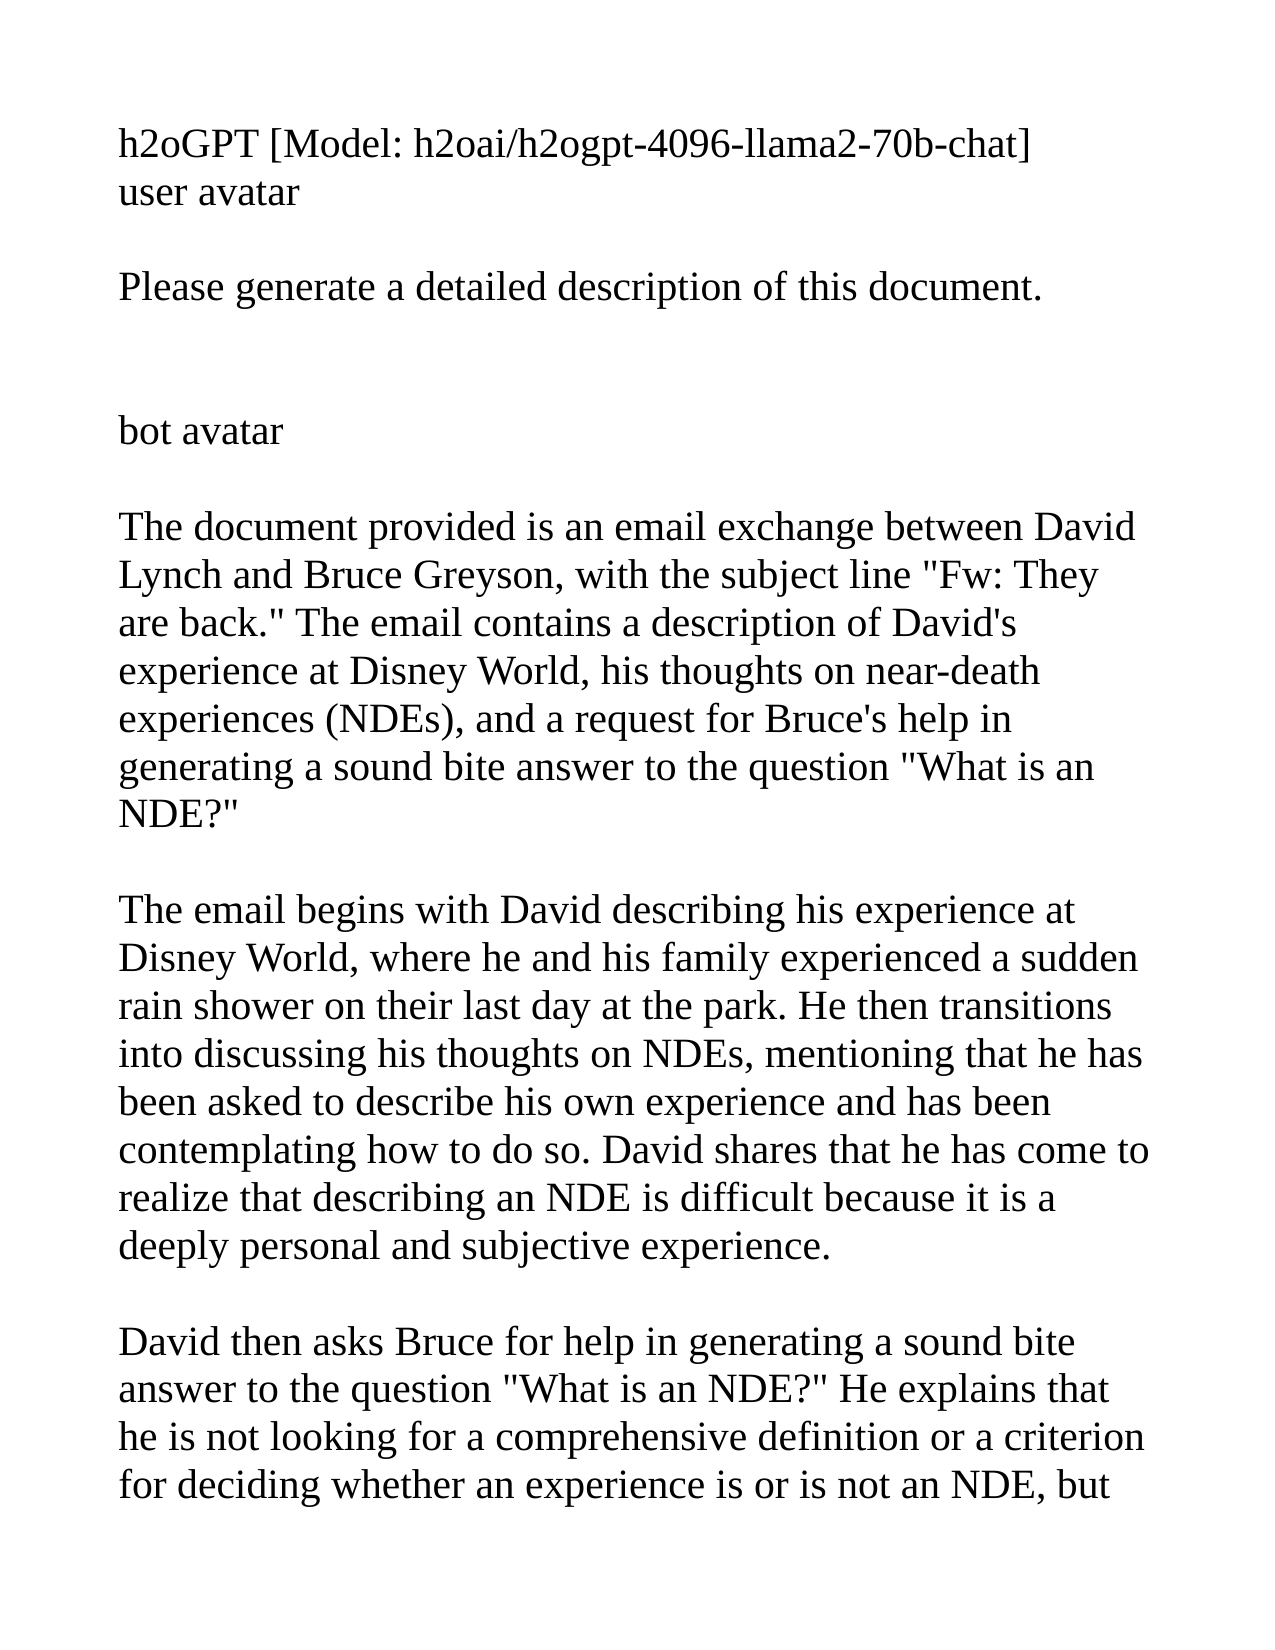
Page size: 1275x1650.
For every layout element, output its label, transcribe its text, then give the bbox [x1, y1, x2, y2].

text The email begins with David describing his experience at Disney World, where he and his family experienced a sudden rain shower on their last day at the park. He then transitions into discussing his thoughts on NDEs, mentioning that he has been asked to describe his own experience and has been contemplating how to do so. David shares that he has come to realize that describing an NDE is difficult because it is a deeply personal and subjective experience. [118, 885, 1157, 1268]
text Please generate a detailed description of this document. [118, 262, 1157, 310]
text h2oGPT [Model: h2oai/h2ogpt-4096-llama2-70b-chat] [118, 118, 1157, 166]
text David then asks Bruce for help in generating a sound bite answer to the question "What is an NDE?" He explains that he is not looking for a comprehensive definition or a criterion for deciding whether an experience is or is not an NDE, but [118, 1316, 1157, 1508]
text The document provided is an email exchange between David Lynch and Bruce Greyson, with the subject line "Fw: They are back." The email contains a description of David's experience at Disney World, his thoughts on near-death experiences (NDEs), and a request for Bruce's help in generating a sound bite answer to the question "What is an NDE?" [118, 501, 1157, 837]
text user avatar [118, 166, 1157, 214]
text bot avatar [118, 406, 1157, 453]
